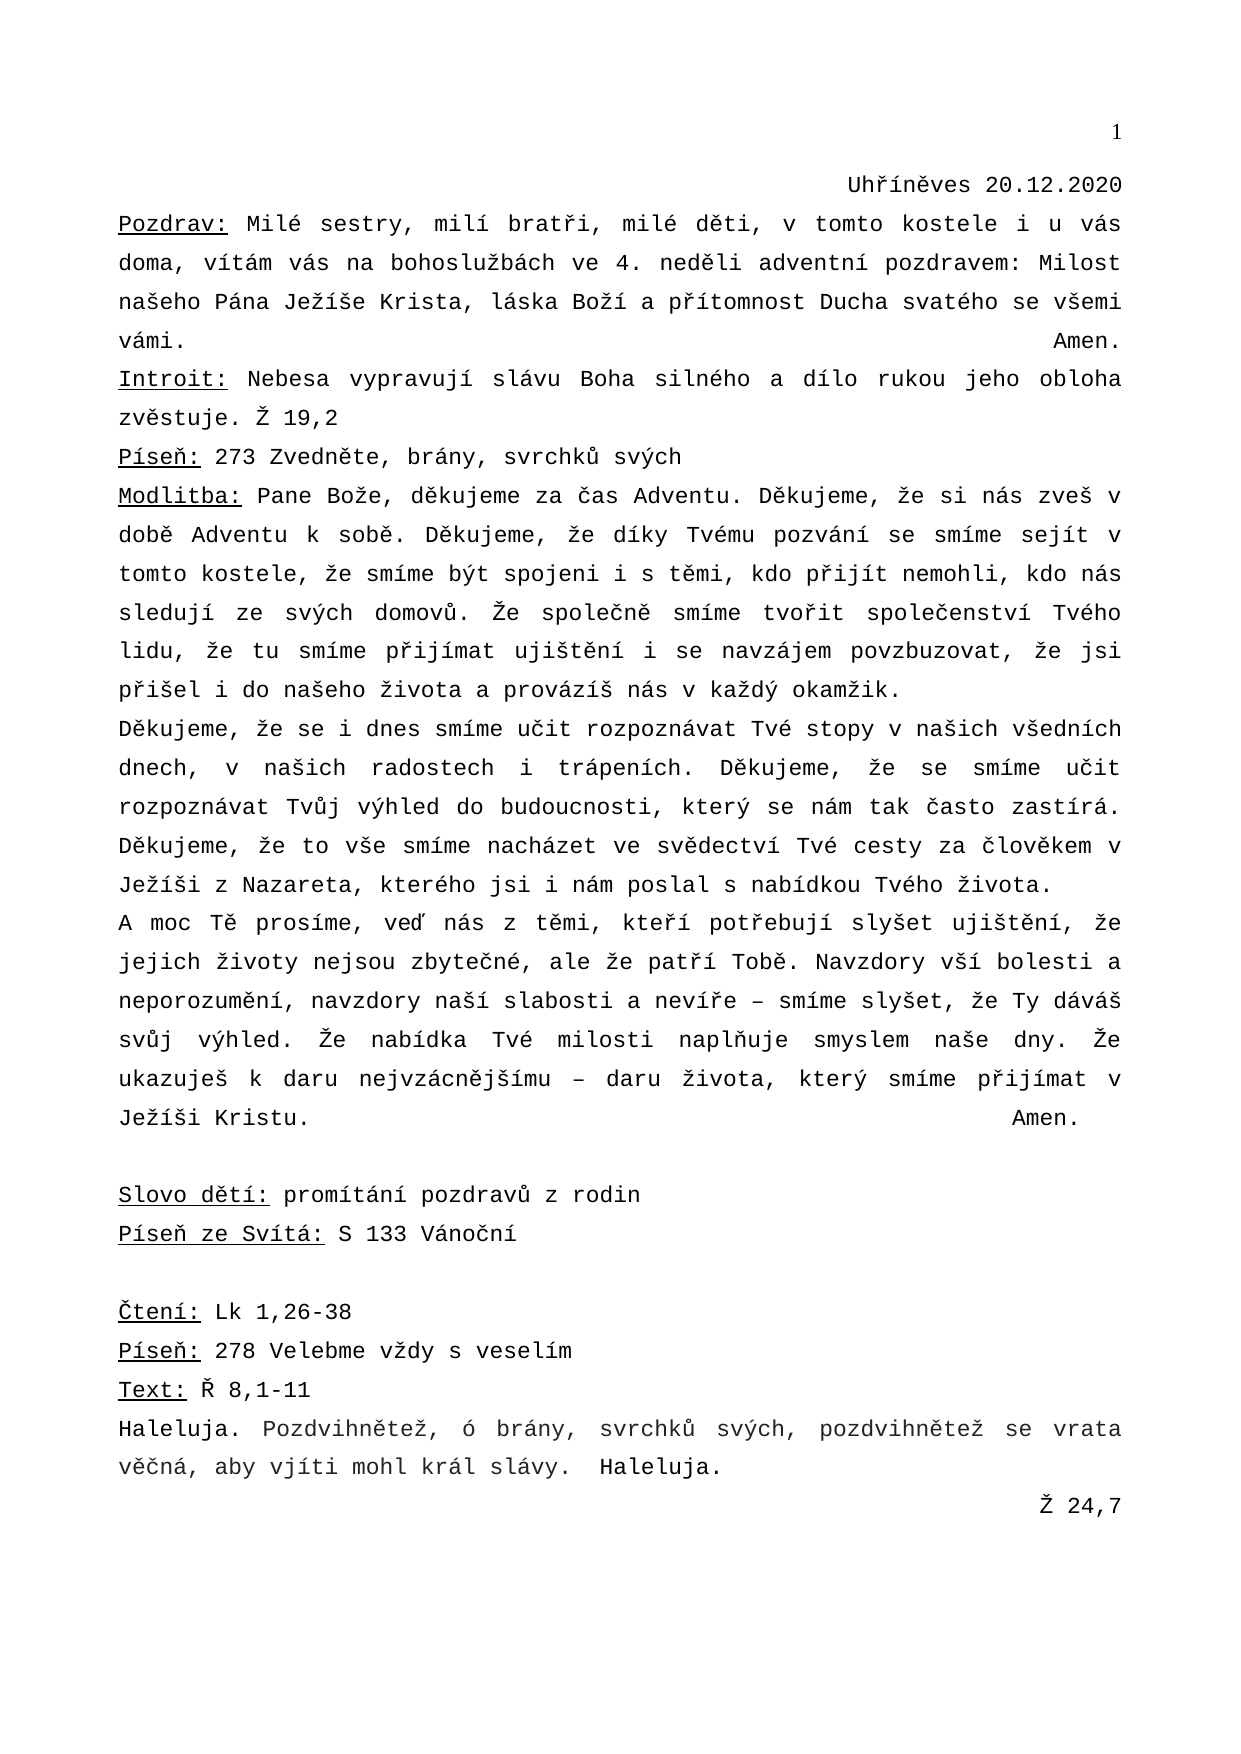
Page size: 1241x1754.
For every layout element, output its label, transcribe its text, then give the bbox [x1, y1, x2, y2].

text Text: Ř 8,1-11 [118, 1378, 1122, 1404]
text A moc Tě prosíme, veď nás z těmi, kteří potřebují slyšet ujištění, že jejich životy nejsou zbytečné, ale že patří Tobě. Navzdory vší bolesti a neporozumění, navzdory naší slabosti a nevíře – smíme slyšet, že Ty dáváš svůj výhled. Že nabídka Tvé milosti naplňuje smyslem naše dny. Že ukazuješ k daru nejvzácnějšímu – daru života, který smíme přijímat v Ježíši Kristu. Amen. [118, 912, 1122, 1132]
text Píseň: 273 Zvedněte, brány, svrchků svých [118, 446, 1122, 471]
text Ž 24,7 [118, 1494, 1122, 1521]
text Modlitba: Pane Bože, děkujeme za čas Adventu. Děkujeme, že si nás zveš v době Adventu k sobě. Děkujeme, že díky Tvému pozvání se smíme sejít v tomto kostele, že smíme být spojeni i s těmi, kdo přijít nemohli, kdo nás sledují ze svých domovů. Že společně smíme tvořit společenství Tvého lidu, že tu smíme přijímat ujištění i se navzájem povzbuzovat, že jsi přišel i do našeho života a provázíš nás v každý okamžik. [118, 484, 1122, 704]
text Píseň ze Svítá: S 133 Vánoční [118, 1223, 1122, 1248]
text Haleluja. Pozdvihnětež, ó brány, svrchků svých, pozdvihnětež se vrata věčná, aby vjíti mohl král slávy. Haleluja. [118, 1417, 1122, 1482]
text Introit: Nebesa vypravují slávu Boha silného a dílo rukou jeho obloha zvěstuje. Ž 19,2 [118, 368, 1122, 433]
text Uhříněves 20.12.2020 [118, 173, 1122, 199]
text Slovo dětí: promítání pozdravů z rodin [118, 1184, 1122, 1210]
text Pozdrav: Milé sestry, milí bratři, milé děti, v tomto kostele i u vás doma, vítám vás na bohoslužbách ve 4. neděli adventní pozdravem: Milost našeho Pána Ježíše Krista, láska Boží a přítomnost Ducha svatého se všemi vámi. Amen. [118, 212, 1122, 355]
text Čtení: Lk 1,26-38 [118, 1300, 1122, 1326]
text Děkujeme, že se i dnes smíme učit rozpoznávat Tvé stopy v našich všedních dnech, v našich radostech i trápeních. Děkujeme, že se smíme učit rozpoznávat Tvůj výhled do budoucnosti, který se nám tak často zastírá. Děkujeme, že to vše smíme nacházet ve svědectví Tvé cesty za člověkem v Ježíši z Nazareta, kterého jsi i nám poslal s nabídkou Tvého života. [118, 717, 1122, 899]
text Píseň: 278 Velebme vždy s veselím [118, 1339, 1122, 1365]
